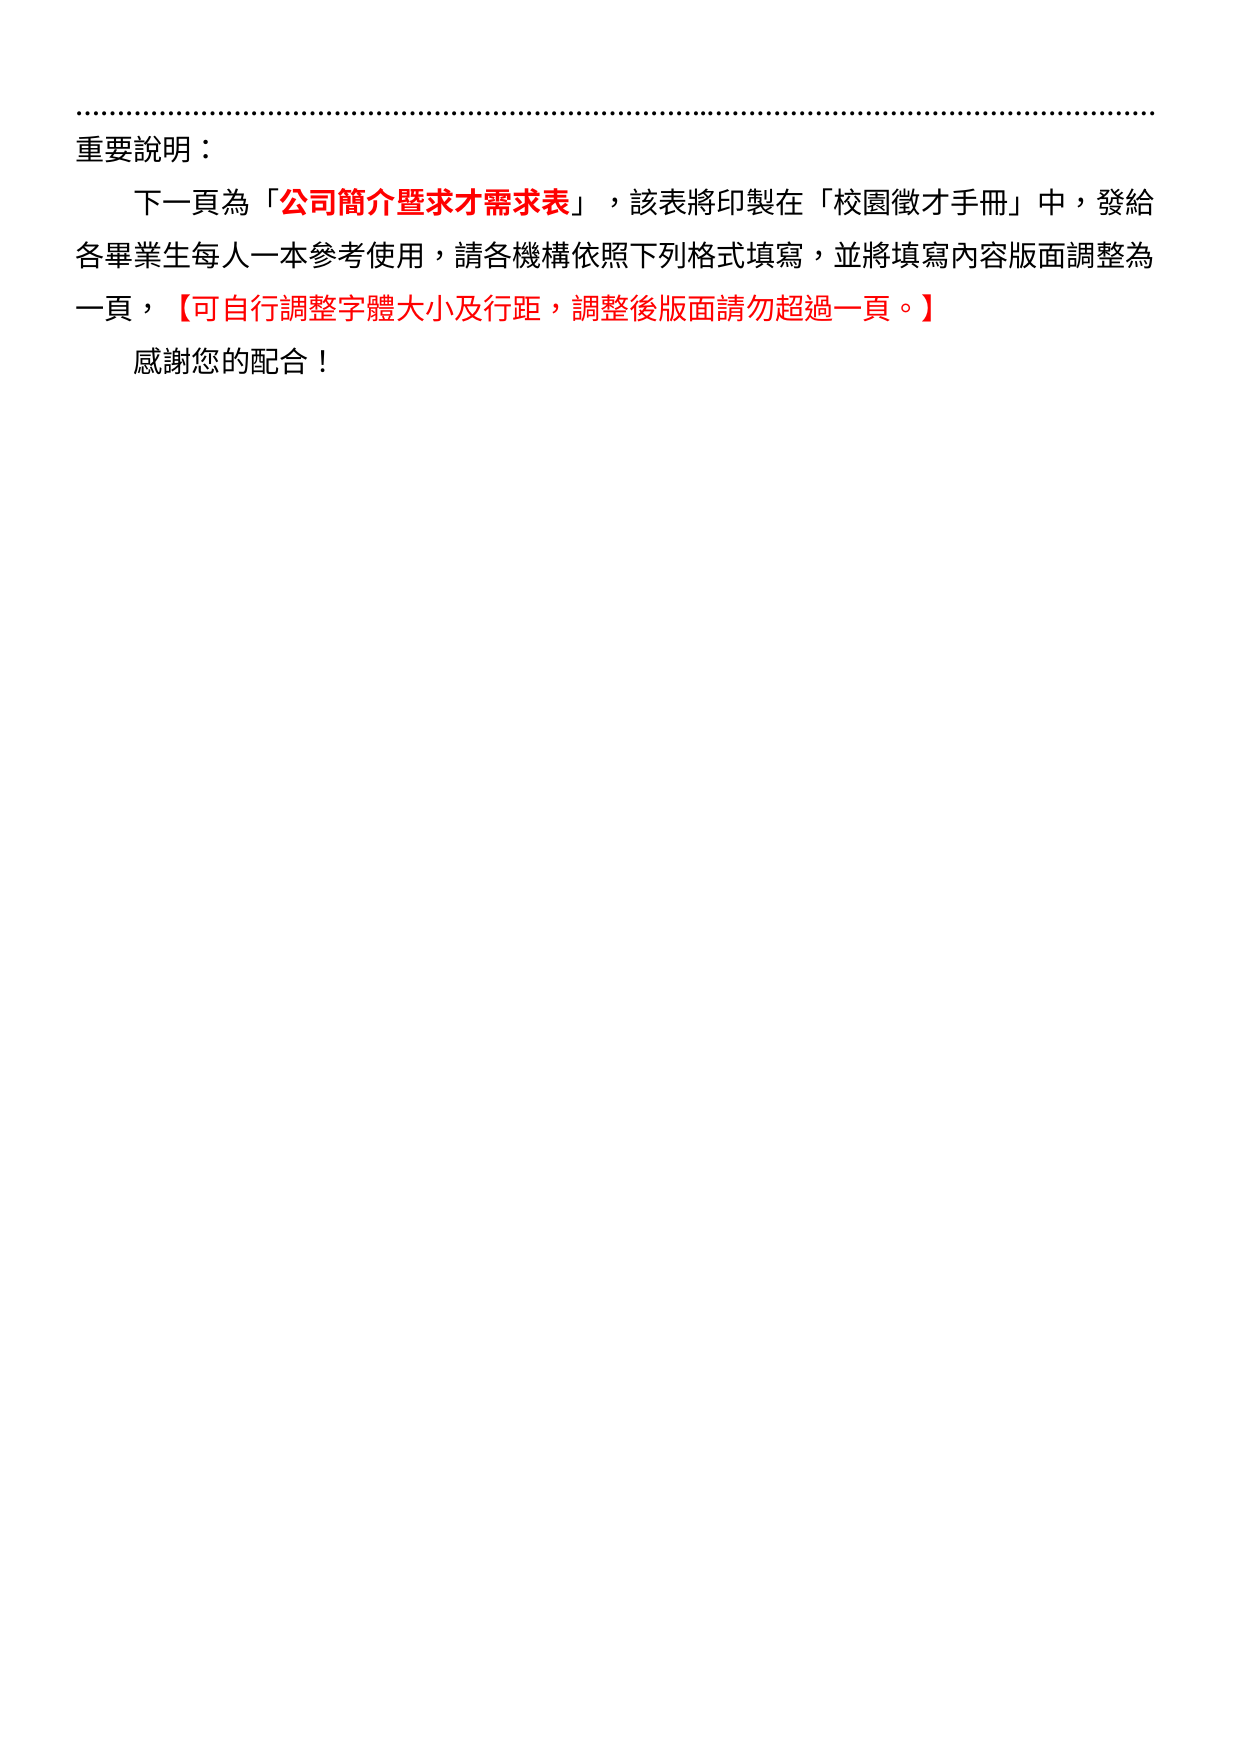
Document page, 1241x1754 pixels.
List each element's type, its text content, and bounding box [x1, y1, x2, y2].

text ………………………………………………………………….……………………………………………… [75, 64, 1165, 127]
text 重要說明： [75, 127, 1165, 169]
text 下一頁為「公司簡介暨求才需求表」，該表將印製在「校園徵才手冊」中，發給各畢業生每人一本參考使用，請各機構依照下列格式填寫，並將填寫內容版面調整為一頁，【可自行調整字體大小及行距，調整後版面請勿超過一頁。】 [75, 180, 1165, 328]
text 感謝您的配合！ [75, 338, 1165, 381]
